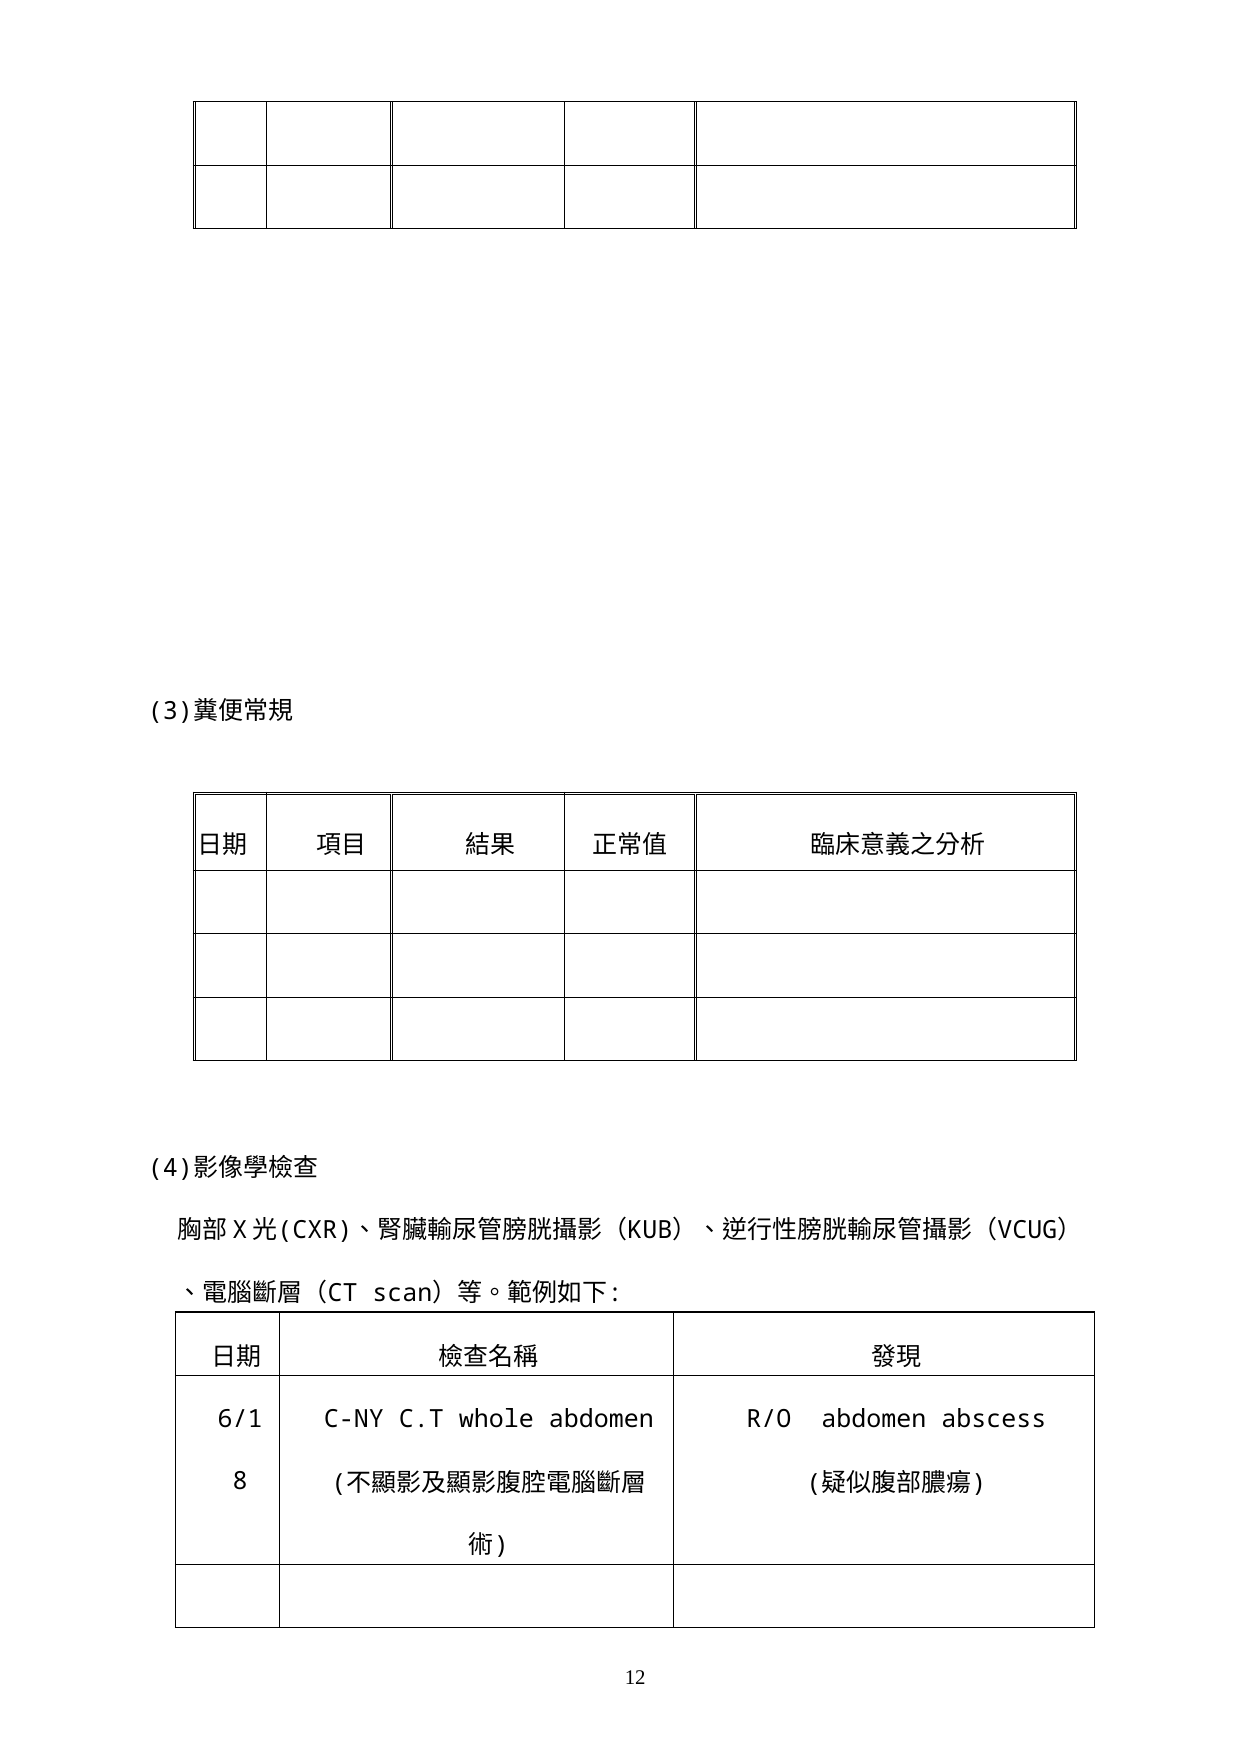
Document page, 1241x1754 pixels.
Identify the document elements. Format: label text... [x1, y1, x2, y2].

table_cell [196, 102, 266, 164]
table_cell [697, 934, 1074, 997]
table_cell [267, 166, 390, 228]
table_cell [267, 102, 390, 164]
table_cell [565, 934, 694, 997]
table_header 臨床意義之分析 [697, 795, 1074, 870]
table_cell [393, 166, 564, 228]
table_header 檢查名稱 [280, 1313, 673, 1375]
table_header 正常值 [565, 795, 694, 870]
table_cell [267, 998, 390, 1060]
table_header 發現 [674, 1313, 1094, 1375]
table_header 結果 [393, 795, 564, 870]
table_header 日期 [196, 795, 266, 870]
table_cell [280, 1565, 673, 1627]
table_cell C-NY C.T whole abdomen (不顯影及顯影腹腔電腦斷層術) [280, 1376, 673, 1563]
table_header 項目 [267, 795, 390, 870]
table_cell [697, 102, 1074, 164]
table_cell R/O abdomen abscess (疑似腹部膿瘍) [674, 1376, 1094, 1563]
table_cell [393, 871, 564, 933]
table_cell [196, 166, 266, 228]
table_cell [393, 934, 564, 997]
table_cell [565, 998, 694, 1060]
table_cell [196, 871, 266, 933]
list 糞便常規 [148, 667, 1152, 729]
table_cell [674, 1565, 1094, 1627]
table_cell [267, 934, 390, 997]
table_cell [176, 1565, 279, 1627]
table_cell [565, 102, 694, 164]
table_cell [393, 998, 564, 1060]
table_cell [196, 934, 266, 997]
table_cell [697, 166, 1074, 228]
list 影像學檢查 [148, 1124, 1152, 1186]
table_cell [393, 102, 564, 164]
table_cell [196, 998, 266, 1060]
table_cell [565, 871, 694, 933]
table_header 日期 [176, 1313, 279, 1375]
table_cell [267, 871, 390, 933]
text 胸部X光(CXR)、腎臟輸尿管膀胱攝影（KUB）、逆行性膀胱輸尿管攝影（VCUG） 、電腦斷層（CT scan）等。範例如下: [177, 1186, 1152, 1311]
table_cell 6/18 [176, 1376, 279, 1563]
table_cell [697, 871, 1074, 933]
table_cell [565, 166, 694, 228]
table_cell [697, 998, 1074, 1060]
